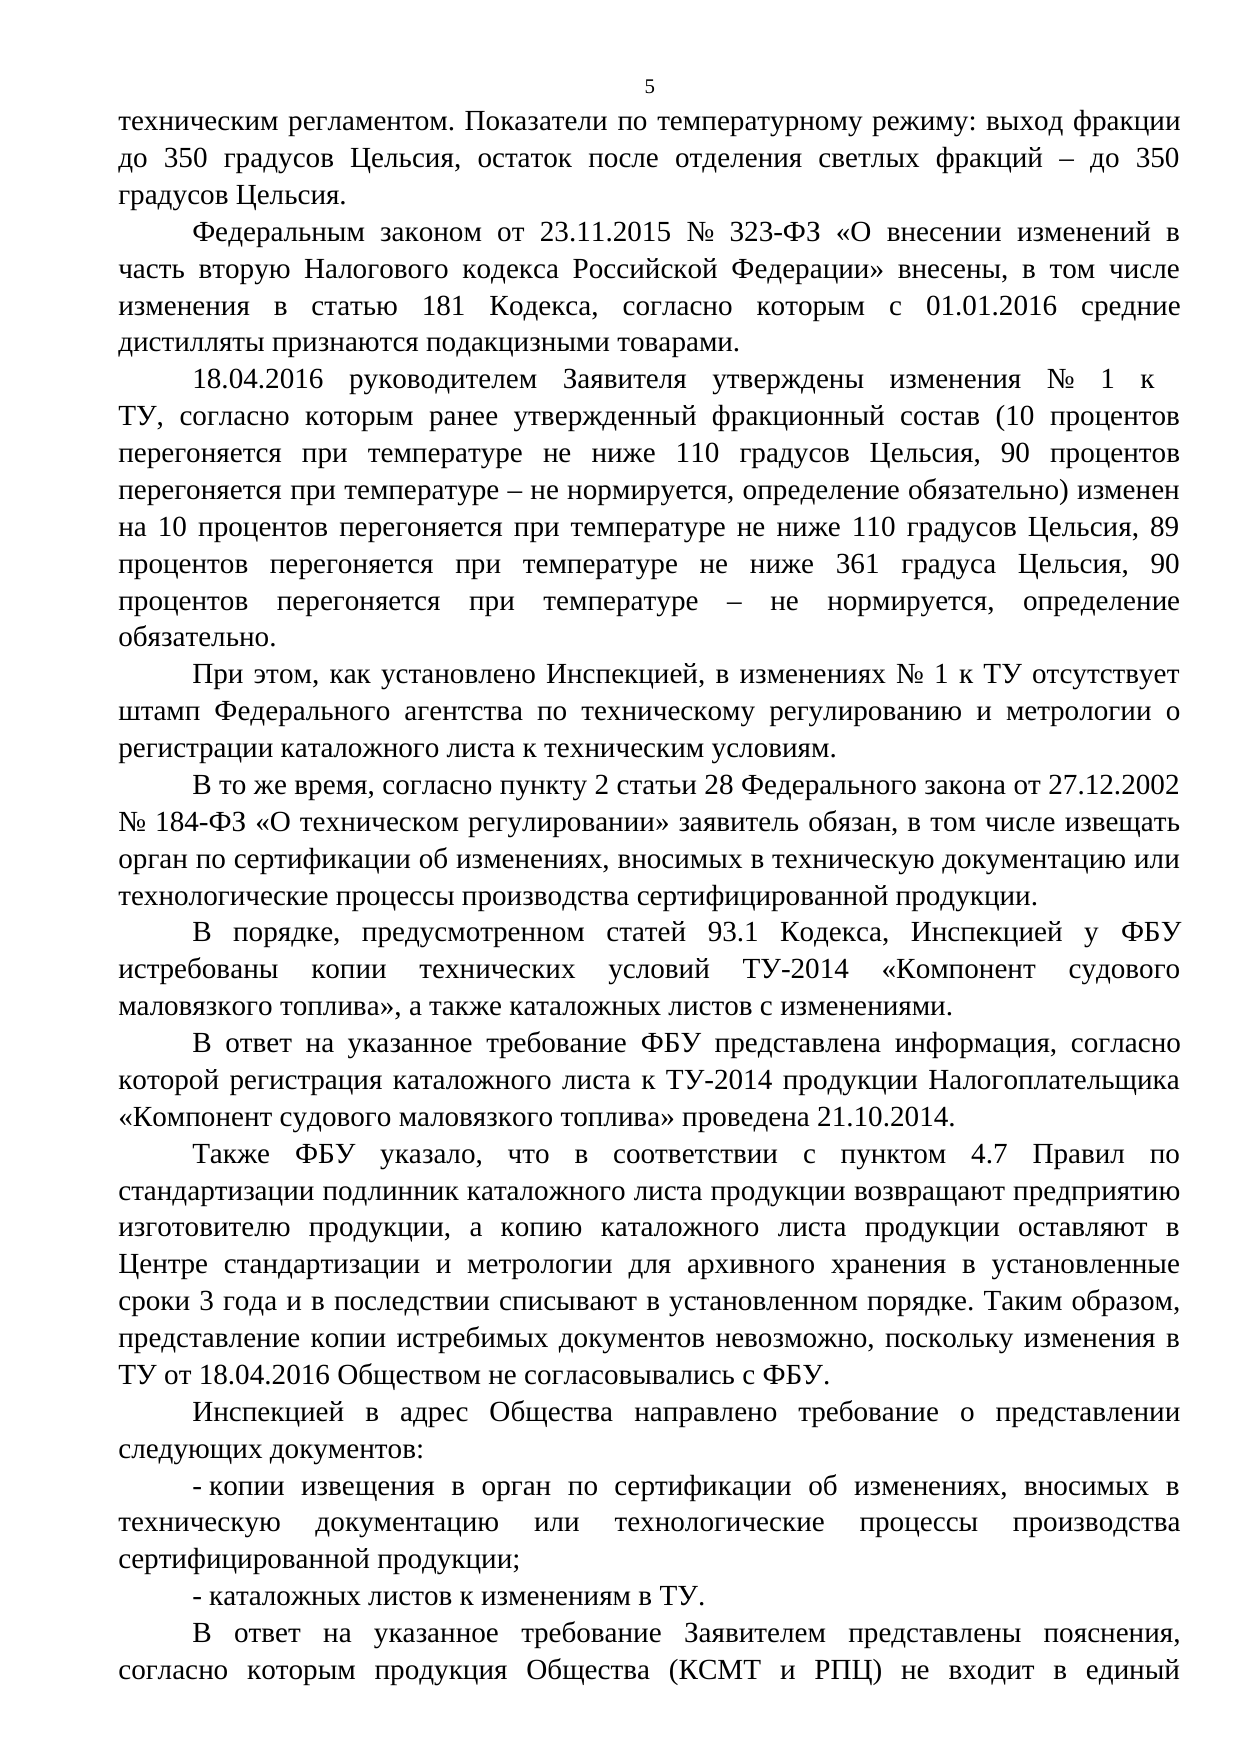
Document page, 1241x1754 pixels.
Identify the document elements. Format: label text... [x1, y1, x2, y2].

text В ответ на указанное требование Заявителем представлены пояснения, согласно которым продукция Общества (КСМТ и РПЦ) не входит в единый [118, 1615, 1181, 1686]
text В ответ на указанное требование ФБУ представлена информация, согласно которой регистрация каталожного листа к ТУ-2014 продукции Налогоплательщика «Компонент судового маловязкого топлива» проведена 21.10.2014. [118, 1025, 1181, 1132]
text В порядке, предусмотренном статей 93.1 Кодекса, Инспекцией у ФБУ истребованы копии технических условий ТУ-2014 «Компонент судового маловязкого топлива», а также каталожных листов с изменениями. [118, 914, 1181, 1022]
text При этом, как установлено Инспекцией, в изменениях № 1 к ТУ отсутствует штамп Федерального агентства по техническому регулированию и метрологии о регистрации каталожного листа к техническим условиям. [118, 656, 1181, 764]
text Федеральным законом от 23.11.2015 № 323-ФЗ «О внесении изменений в часть вторую Налогового кодекса Российской Федерации» внесены, в том числе изменения в статью 181 Кодекса, согласно которым с 01.01.2016 средние дистилляты признаются подакцизными товарами. [118, 214, 1181, 358]
text Инспекцией в адрес Общества направлено требование о представлении следующих документов: [118, 1394, 1181, 1464]
text В то же время, согласно пункту 2 статьи 28 Федерального закона от 27.12.2002 № 184-ФЗ «О техническом регулировании» заявитель обязан, в том числе извещать орган по сертификации об изменениях, вносимых в техническую документацию или технологические процессы производства сертифицированной продукции. [118, 767, 1181, 911]
text - копии извещения в орган по сертификации об изменениях, вносимых в техническую документацию или технологические процессы производства сертифицированной продукции; [118, 1468, 1181, 1575]
text - каталожных листов к изменениям в ТУ. [118, 1578, 1181, 1612]
text Также ФБУ указало, что в соответствии с пунктом 4.7 Правил по стандартизации подлинник каталожного листа продукции возвращают предприятию изготовителю продукции, а копию каталожного листа продукции оставляют в Центре стандартизации и метрологии для архивного хранения в установленные сроки 3 года и в последствии списывают в установленном порядке. Таким образом, представление копии истребимых документов невозможно, поскольку изменения в ТУ от 18.04.2016 Обществом не согласовывались с ФБУ. [118, 1136, 1181, 1391]
text техническим регламентом. Показатели по температурному режиму: выход фракции до 350 градусов Цельсия, остаток после отделения светлых фракций – до 350 градусов Цельсия. [118, 103, 1181, 211]
text 18.04.2016 руководителем Заявителя утверждены изменения № 1 к ТУ, согласно которым ранее утвержденный фракционный состав (10 процентов перегоняется при температуре не ниже 110 градусов Цельсия, 90 процентов перегоняется при температуре – не нормируется, определение обязательно) изменен на 10 процентов перегоняется при температуре не ниже 110 градусов Цельсия, 89 процентов перегоняется при температуре не ниже 361 градуса Цельсия, 90 процентов перегоняется при температуре – не нормируется, определение обязательно. [118, 361, 1181, 653]
